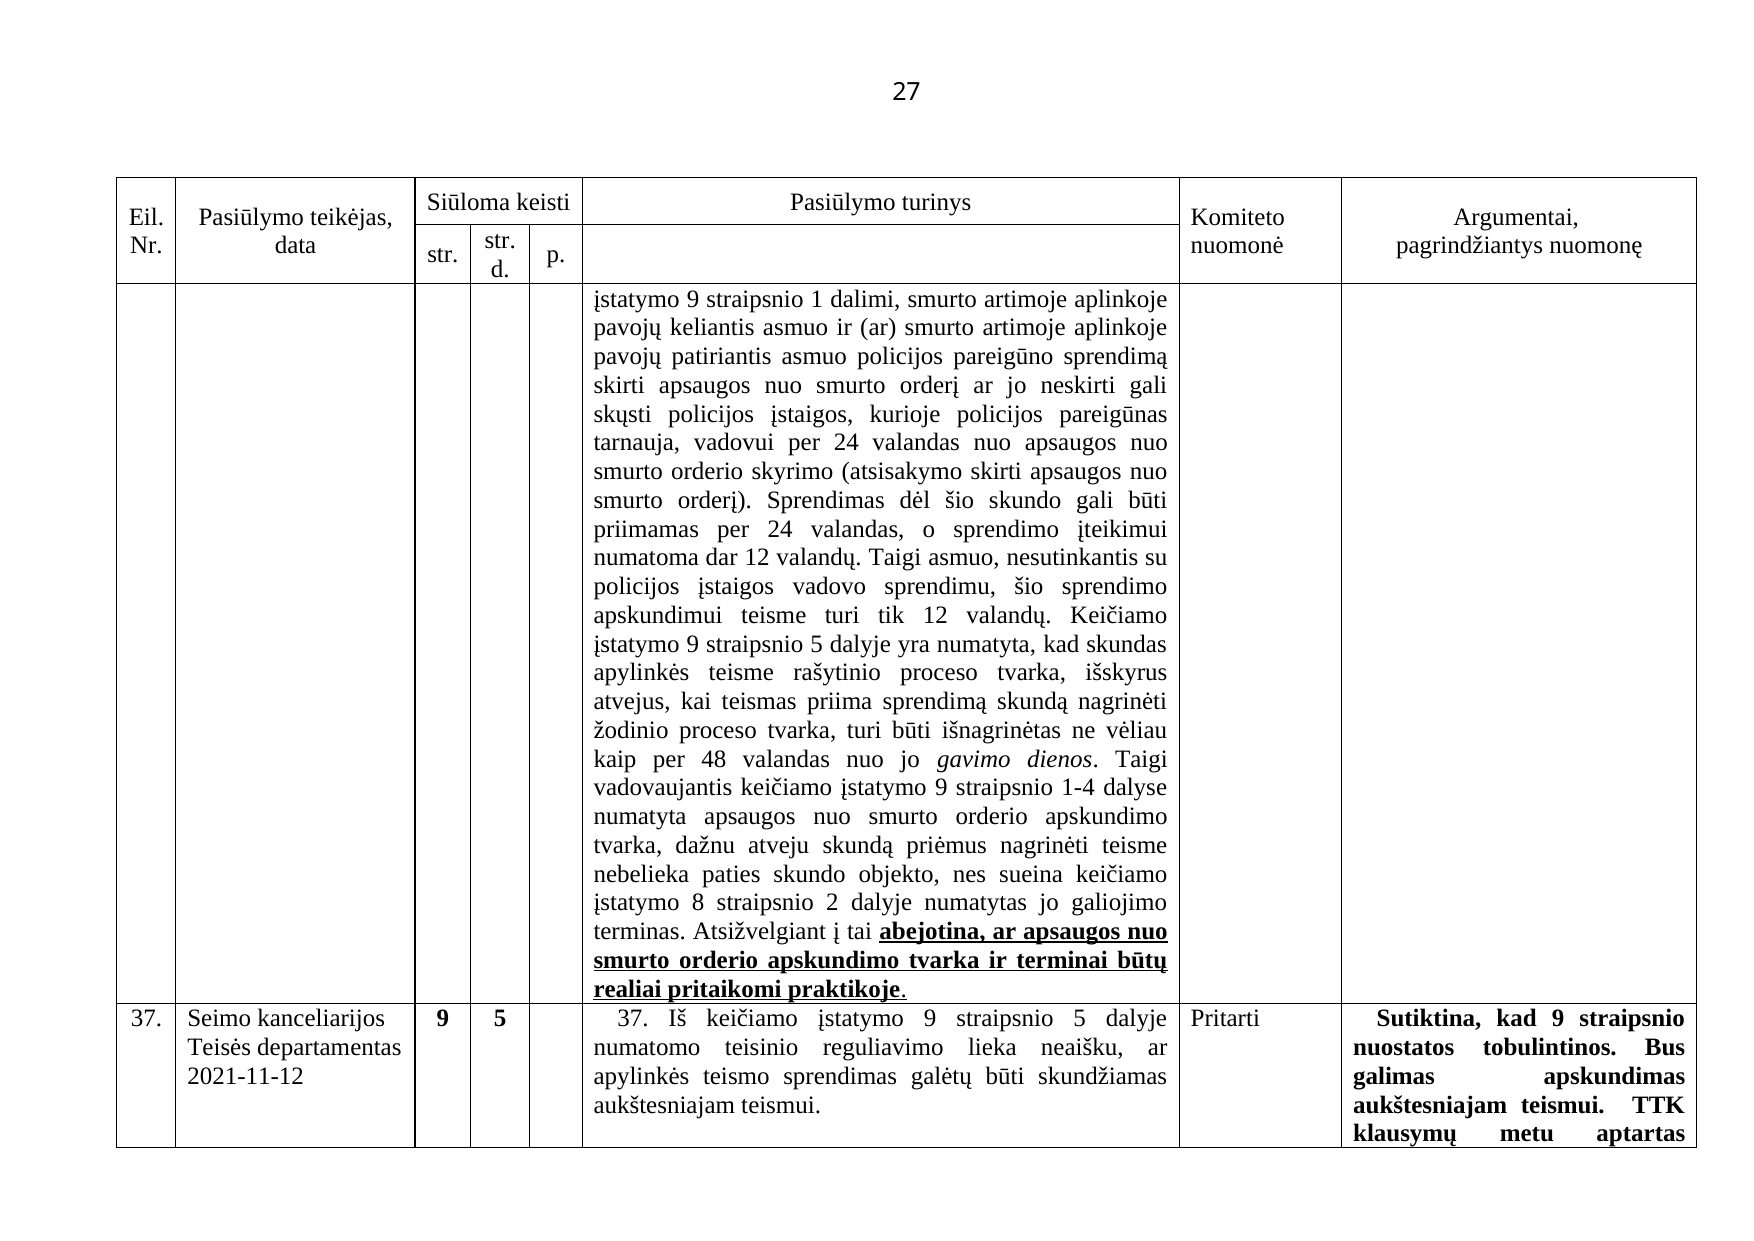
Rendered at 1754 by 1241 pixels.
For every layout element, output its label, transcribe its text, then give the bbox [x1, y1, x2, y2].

table_cell [1342, 284, 1696, 1002]
table_cell [471, 284, 529, 1002]
table_cell 37. Iš keičiamo įstatymo 9 straipsnio 5 dalyje numatomo teisinio reguliavimo lieka neaišku, ar apylinkės teismo sprendimas galėtų būti skundžiamas aukštesniajam teismui. [583, 1004, 1179, 1147]
table_cell [117, 284, 175, 1002]
table_header Siūloma keisti [416, 178, 582, 224]
table_cell str. [416, 225, 470, 283]
table_cell [176, 284, 414, 1002]
table_cell Sutiktina, kad 9 straipsnio nuostatos tobulintinos. Bus galimas apskundimas aukštesniajam teismui. TTK klausymų metu aptartas [1342, 1004, 1696, 1147]
table_cell įstatymo 9 straipsnio 1 dalimi, smurto artimoje aplinkoje pavojų keliantis asmuo ir (ar) smurto artimoje aplinkoje pavojų patiriantis asmuo policijos pareigūno sprendimą skirti apsaugos nuo smurto orderį ar jo neskirti gali skųsti policijos įstaigos, kurioje policijos pareigūnas tarnauja, vadovui per 24 valandas nuo apsaugos nuo smurto orderio skyrimo (atsisakymo skirti apsaugos nuo smurto orderį). Sprendimas dėl šio skundo gali būti priimamas per 24 valandas, o sprendimo įteikimui numatoma dar 12 valandų. Taigi asmuo, nesutinkantis su policijos įstaigos vadovo sprendimu, šio sprendimo apskundimui teisme turi tik 12 valandų. Keičiamo įstatymo 9 straipsnio 5 dalyje yra numatyta, kad skundas apylinkės teisme rašytinio proceso tvarka, išskyrus atvejus, kai teismas priima sprendimą skundą nagrinėti žodinio proceso tvarka, turi būti išnagrinėtas ne vėliau kaip per 48 valandas nuo jo gavimo dienos. Taigi vadovaujantis keičiamo įstatymo 9 straipsnio 1-4 dalyse numatyta apsaugos nuo smurto orderio apskundimo tvarka, dažnu atveju skundą priėmus nagrinėti teisme nebelieka paties skundo objekto, nes sueina keičiamo įstatymo 8 straipsnio 2 dalyje numatytas jo galiojimo terminas. Atsižvelgiant į tai abejotina, ar apsaugos nuo smurto orderio apskundimo tvarka ir terminai būtų realiai pritaikomi praktikoje. [583, 284, 1179, 1002]
table_header Pasiūlymo teikėjas, data [176, 178, 414, 283]
table_cell [416, 284, 470, 1002]
table_cell [583, 225, 1179, 283]
table_cell [530, 1004, 582, 1147]
table_header Komiteto nuomonė [1180, 178, 1341, 283]
table_cell p. [530, 225, 582, 283]
table_header Pasiūlymo turinys [583, 178, 1179, 224]
table_cell 37. [117, 1004, 175, 1147]
table_cell 9 [416, 1004, 470, 1147]
table_cell [530, 284, 582, 1002]
table_header Eil. Nr. [117, 178, 175, 283]
table_cell Seimo kanceliarijos Teisės departamentas 2021-11-12 [176, 1004, 414, 1147]
table_cell [1180, 284, 1341, 1002]
table_cell str. d. [471, 225, 529, 283]
table_header Argumentai, pagrindžiantys nuomonę [1342, 178, 1696, 283]
table_cell 5 [471, 1004, 529, 1147]
table_cell Pritarti [1180, 1004, 1341, 1147]
